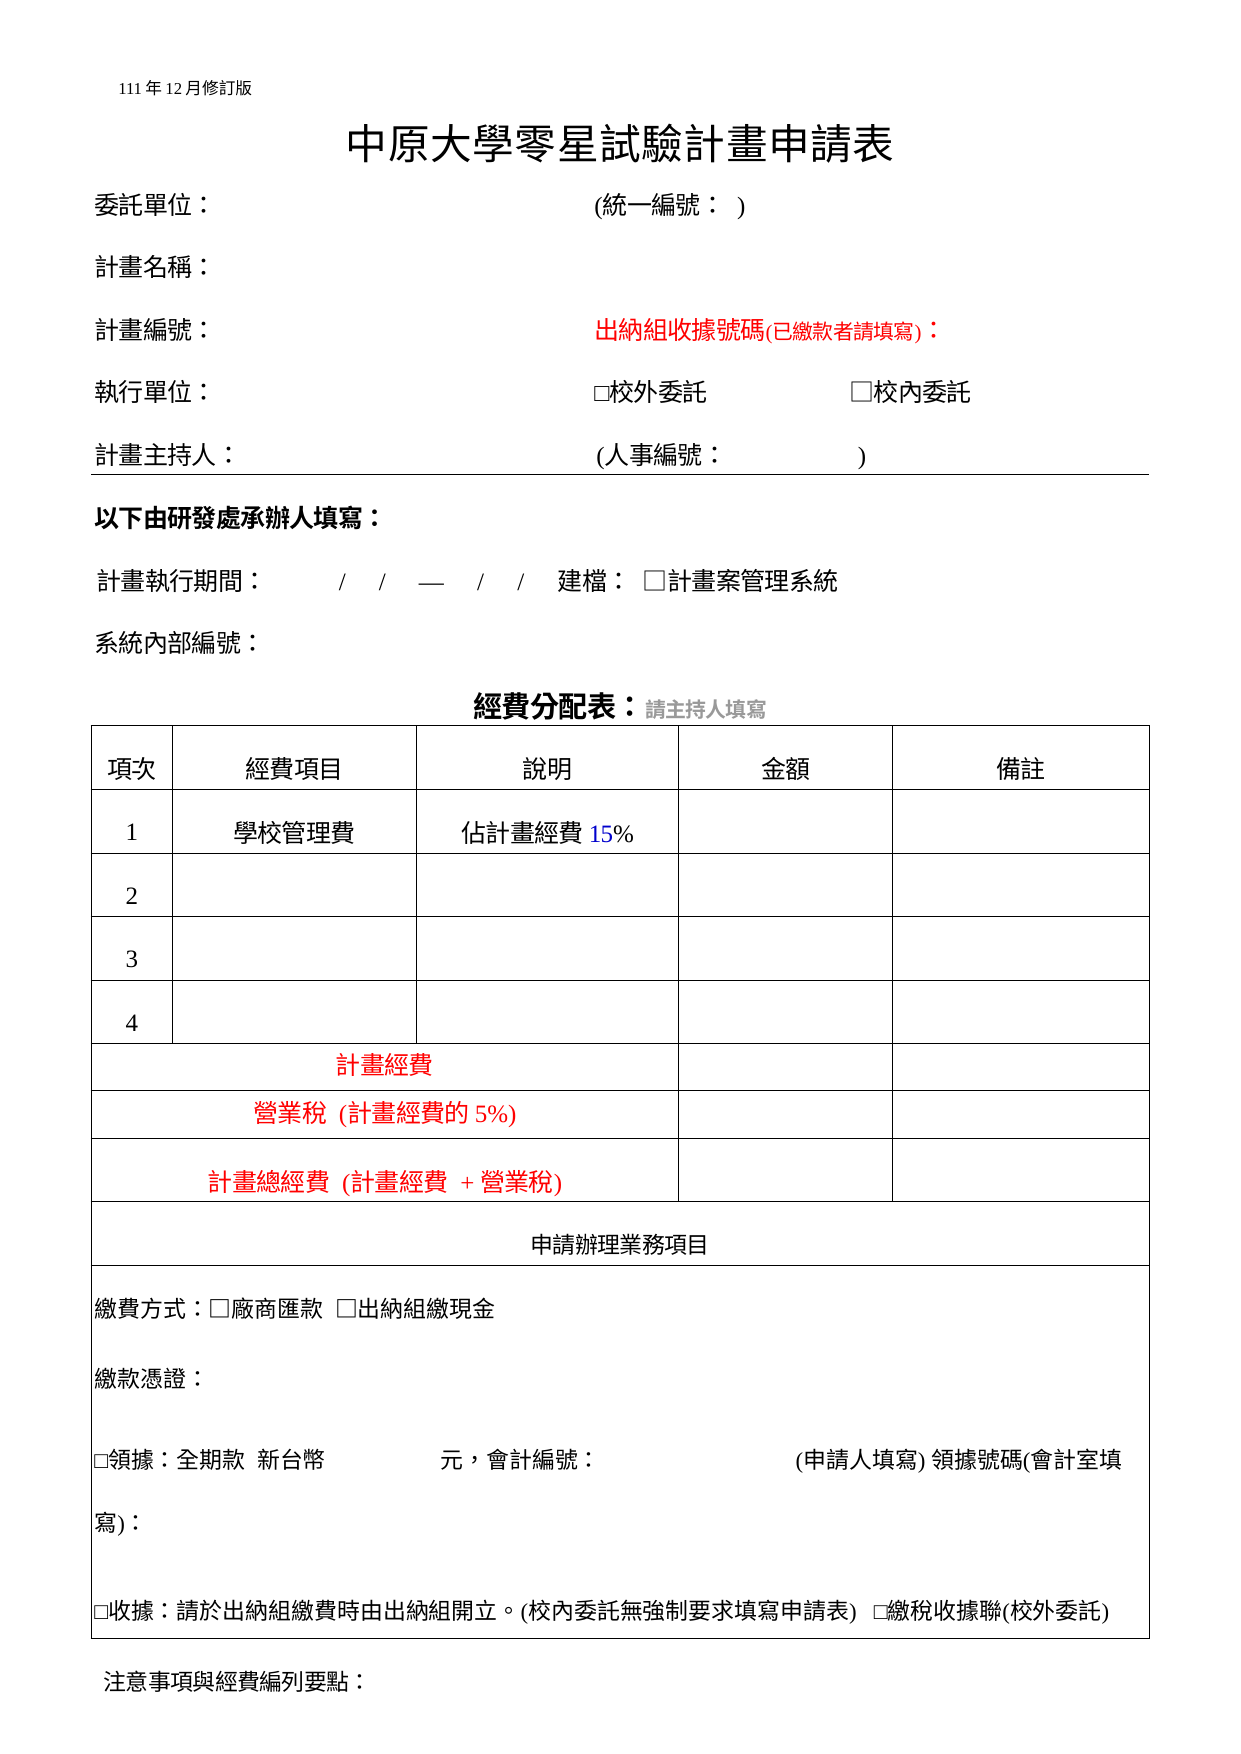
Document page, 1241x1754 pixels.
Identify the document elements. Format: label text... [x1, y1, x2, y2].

table_cell (人事編號： ) [591, 412, 1149, 474]
table_cell 計畫總經費 (計畫經費 + 營業稅) [92, 1139, 678, 1201]
text 注意事項與經費編列要點： [103, 1639, 1122, 1702]
table_cell [173, 981, 416, 1043]
table_cell [173, 917, 416, 979]
table_cell 計畫主持人： [91, 412, 591, 474]
table_cell 營業稅 (計畫經費的5%) [92, 1091, 678, 1138]
table_cell □校外委託 □校內委託 [591, 349, 1149, 412]
table_cell [893, 790, 1149, 852]
table_cell 4 [92, 981, 172, 1043]
table_cell [679, 790, 892, 852]
table_cell [679, 917, 892, 979]
table_cell 2 [92, 854, 172, 916]
table_cell [893, 1139, 1149, 1201]
table_cell 3 [92, 917, 172, 979]
table_cell [679, 1044, 892, 1090]
table_cell 經費項目 [173, 726, 416, 789]
table_cell 計畫編號： [91, 287, 591, 349]
table_cell [173, 854, 416, 916]
table_cell 佔計畫經費15% [417, 790, 678, 852]
table_cell [679, 1091, 892, 1138]
table_header (統一編號： ) [591, 162, 1149, 224]
table_cell [893, 1091, 1149, 1138]
table_cell 繳費方式：□廠商匯款 □出納組繳現金 繳款憑證： □領據：全期款 新台幣 元，會計編號： (申請人填寫) 領據號碼(會計室填寫)： □收據：請於出納組繳費時由出納組開立。(校內委託無強制要求填寫申請表) □繳稅收據聯(校外委託) [92, 1266, 1149, 1638]
table_cell [893, 917, 1149, 979]
table_cell [417, 854, 678, 916]
table_cell 申請辦理業務項目 [92, 1202, 1149, 1265]
table_cell 1 [92, 790, 172, 852]
table_cell 說明 [417, 726, 678, 789]
table_cell [679, 1139, 892, 1201]
table_cell [679, 981, 892, 1043]
text 中原大學零星試驗計畫申請表 [118, 99, 1122, 162]
table_cell 金額 [679, 726, 892, 789]
table_cell 執行單位： [91, 349, 591, 412]
table_cell [893, 981, 1149, 1043]
table_cell [893, 854, 1149, 916]
table_cell 計畫名稱： [91, 224, 1149, 287]
table_cell 出納組收據號碼(已繳款者請填寫)： [591, 287, 1149, 349]
table_cell [679, 854, 892, 916]
table_cell 學校管理費 [173, 790, 416, 852]
table_cell [893, 1044, 1149, 1090]
table_cell [417, 917, 678, 979]
table_cell 項次 [92, 726, 172, 789]
table_cell 計畫經費 [92, 1044, 678, 1090]
table_cell 以下由研發處承辦人填寫： 計畫執行期間： / / — / / 建檔： □計畫案管理系統 系統內部編號： 經費分配表：請主持人填寫 [91, 475, 1149, 725]
table_cell [417, 981, 678, 1043]
table_cell 備註 [893, 726, 1149, 789]
table_header 委託單位： [91, 162, 591, 224]
